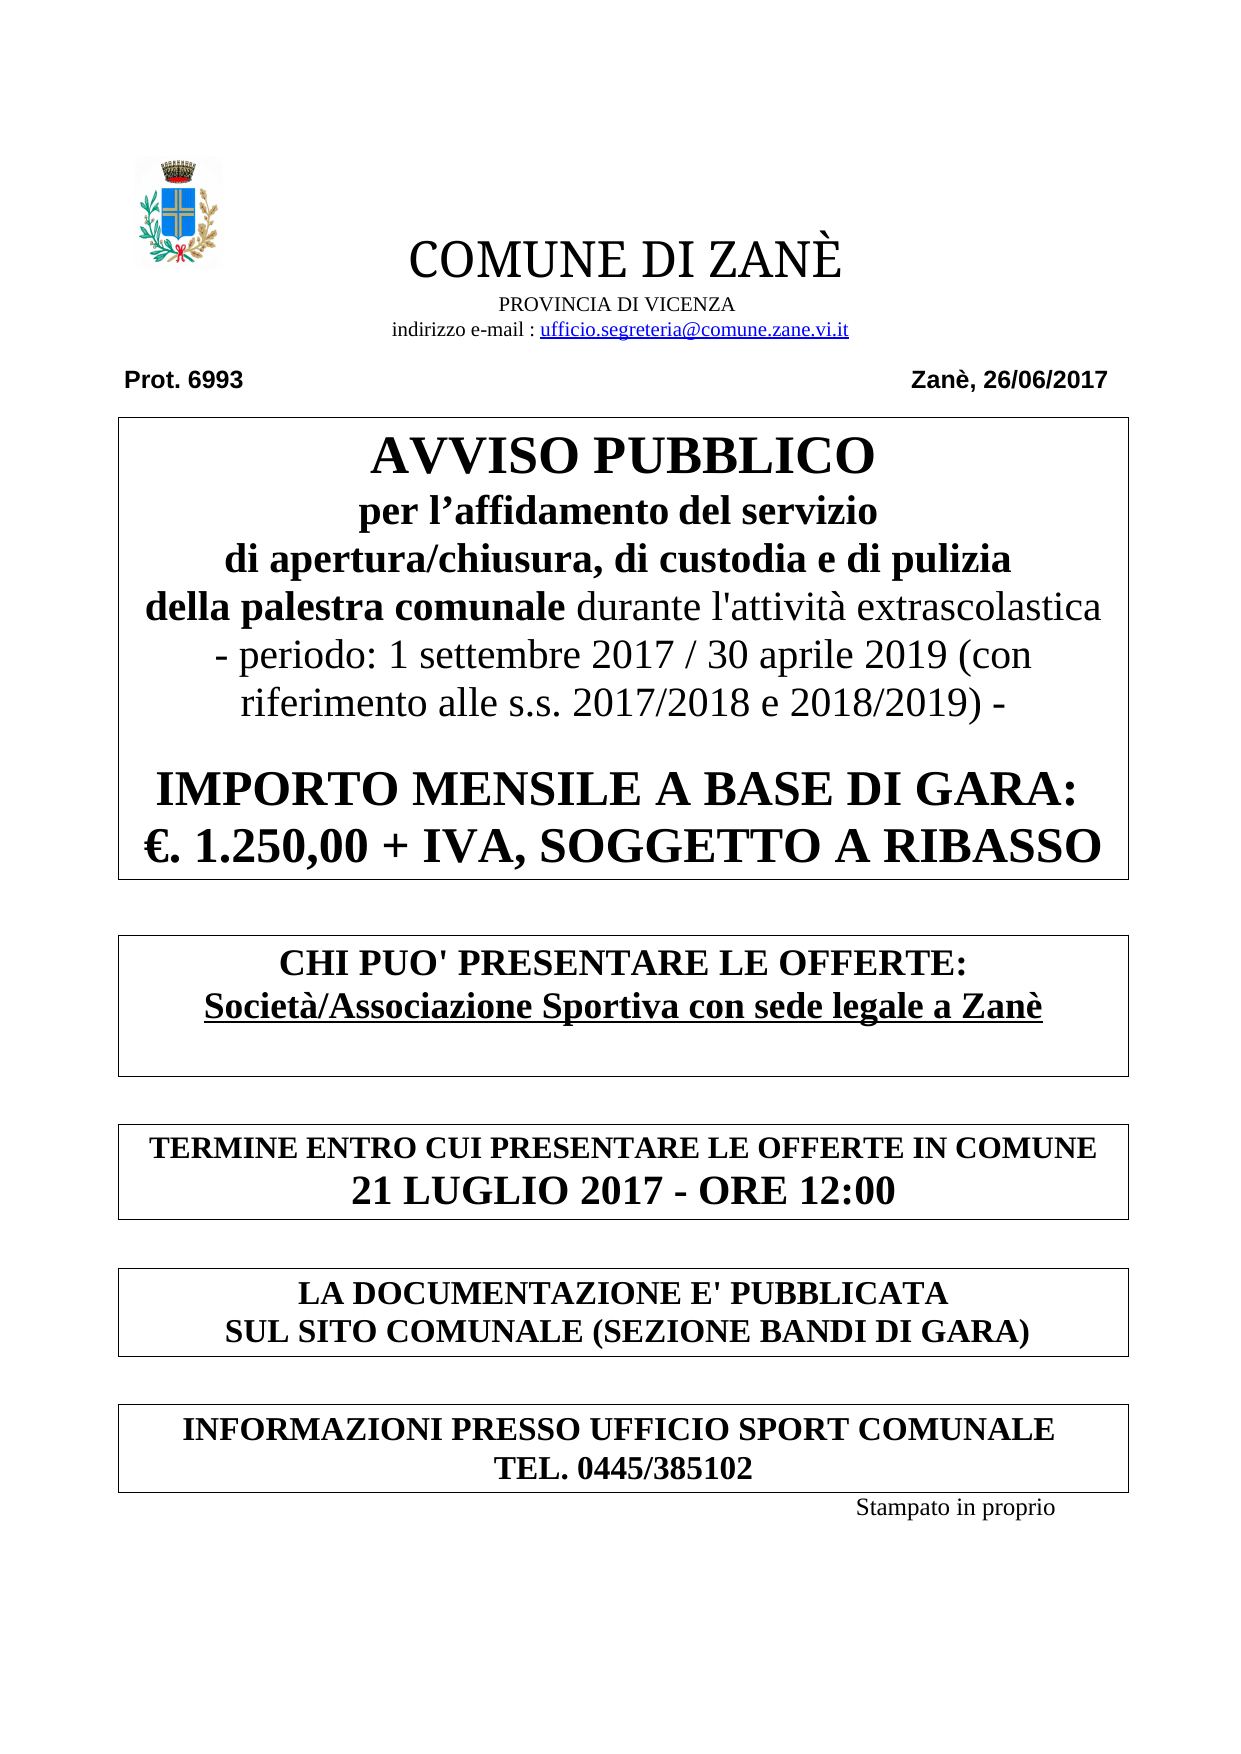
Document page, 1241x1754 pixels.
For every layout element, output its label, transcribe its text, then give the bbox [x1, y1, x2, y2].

text Prot. 6993 Zanè, 26/06/2017 [118, 364, 1122, 393]
picture [134, 156, 223, 269]
table_header LA DOCUMENTAZIONE E' PUBBLICATA SUL SITO COMUNALE (SEZIONE BANDI DI GARA) [119, 1269, 1128, 1356]
text COMUNE DI ZANÈ [118, 148, 1122, 292]
table_header INFORMAZIONI PRESSO UFFICIO SPORT COMUNALE TEL. 0445/385102 [119, 1405, 1128, 1492]
text indirizzo e-mail : ufficio.segreteria@comune.zane.vi.it [118, 316, 1122, 341]
text PROVINCIA DI VICENZA [118, 292, 1122, 316]
table_header CHI PUO' PRESENTARE LE OFFERTE: Società/Associazione Sportiva con sede legale a Zanè [119, 936, 1128, 1076]
table_header TERMINE ENTRO CUI PRESENTARE LE OFFERTE IN COMUNE 21 LUGLIO 2017 - ORE 12:00 [119, 1125, 1128, 1219]
table_header AVVISO PUBBLICO per l’affidamento del servizio di apertura/chiusura, di custodia e di pulizia della palestra comunale durante l'attività extrascolastica - periodo: 1 settembre 2017 / 30 aprile 2019 (con riferimento alle s.s. 2017/2018 e 2018/2019) - IMPORTO MENSILE A BASE DI GARA: €. 1.250,00 + IVA, SOGGETTO A RIBASSO [119, 418, 1128, 879]
text Stampato in proprio [118, 1493, 1122, 1521]
